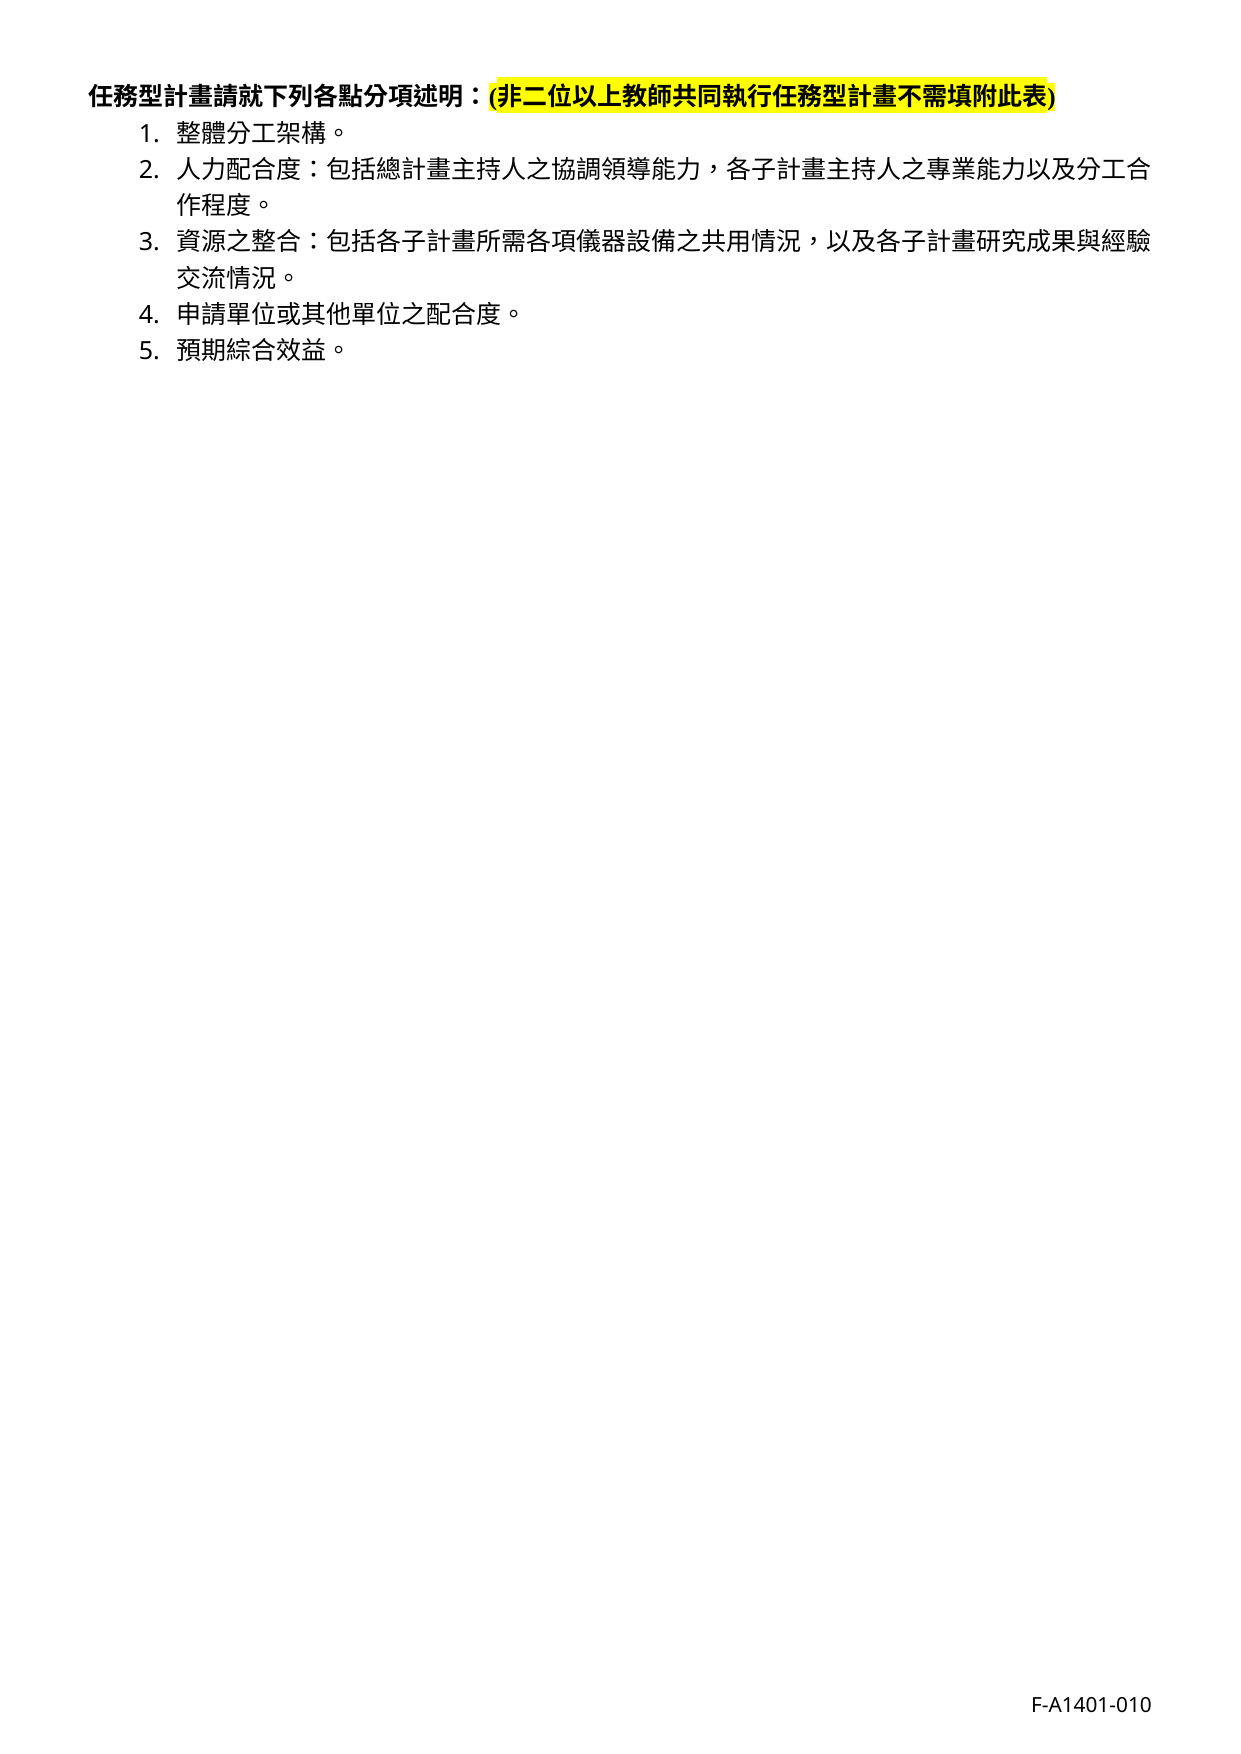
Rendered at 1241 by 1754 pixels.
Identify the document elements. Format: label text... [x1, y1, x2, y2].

text 任務型計畫請就下列各點分項述明：(非二位以上教師共同執行任務型計畫不需填附此表) [89, 77, 1152, 113]
list 資源之整合：包括各子計畫所需各項儀器設備之共用情況，以及各子計畫研究成果與經驗交流情況。 [139, 222, 1152, 294]
list 人力配合度：包括總計畫主持人之協調領導能力，各子計畫主持人之專業能力以及分工合作程度。 [139, 149, 1152, 222]
list 整體分工架構。 [139, 113, 1152, 149]
list 申請單位或其他單位之配合度。 [139, 294, 1152, 331]
list 預期綜合效益。 [139, 331, 1152, 367]
